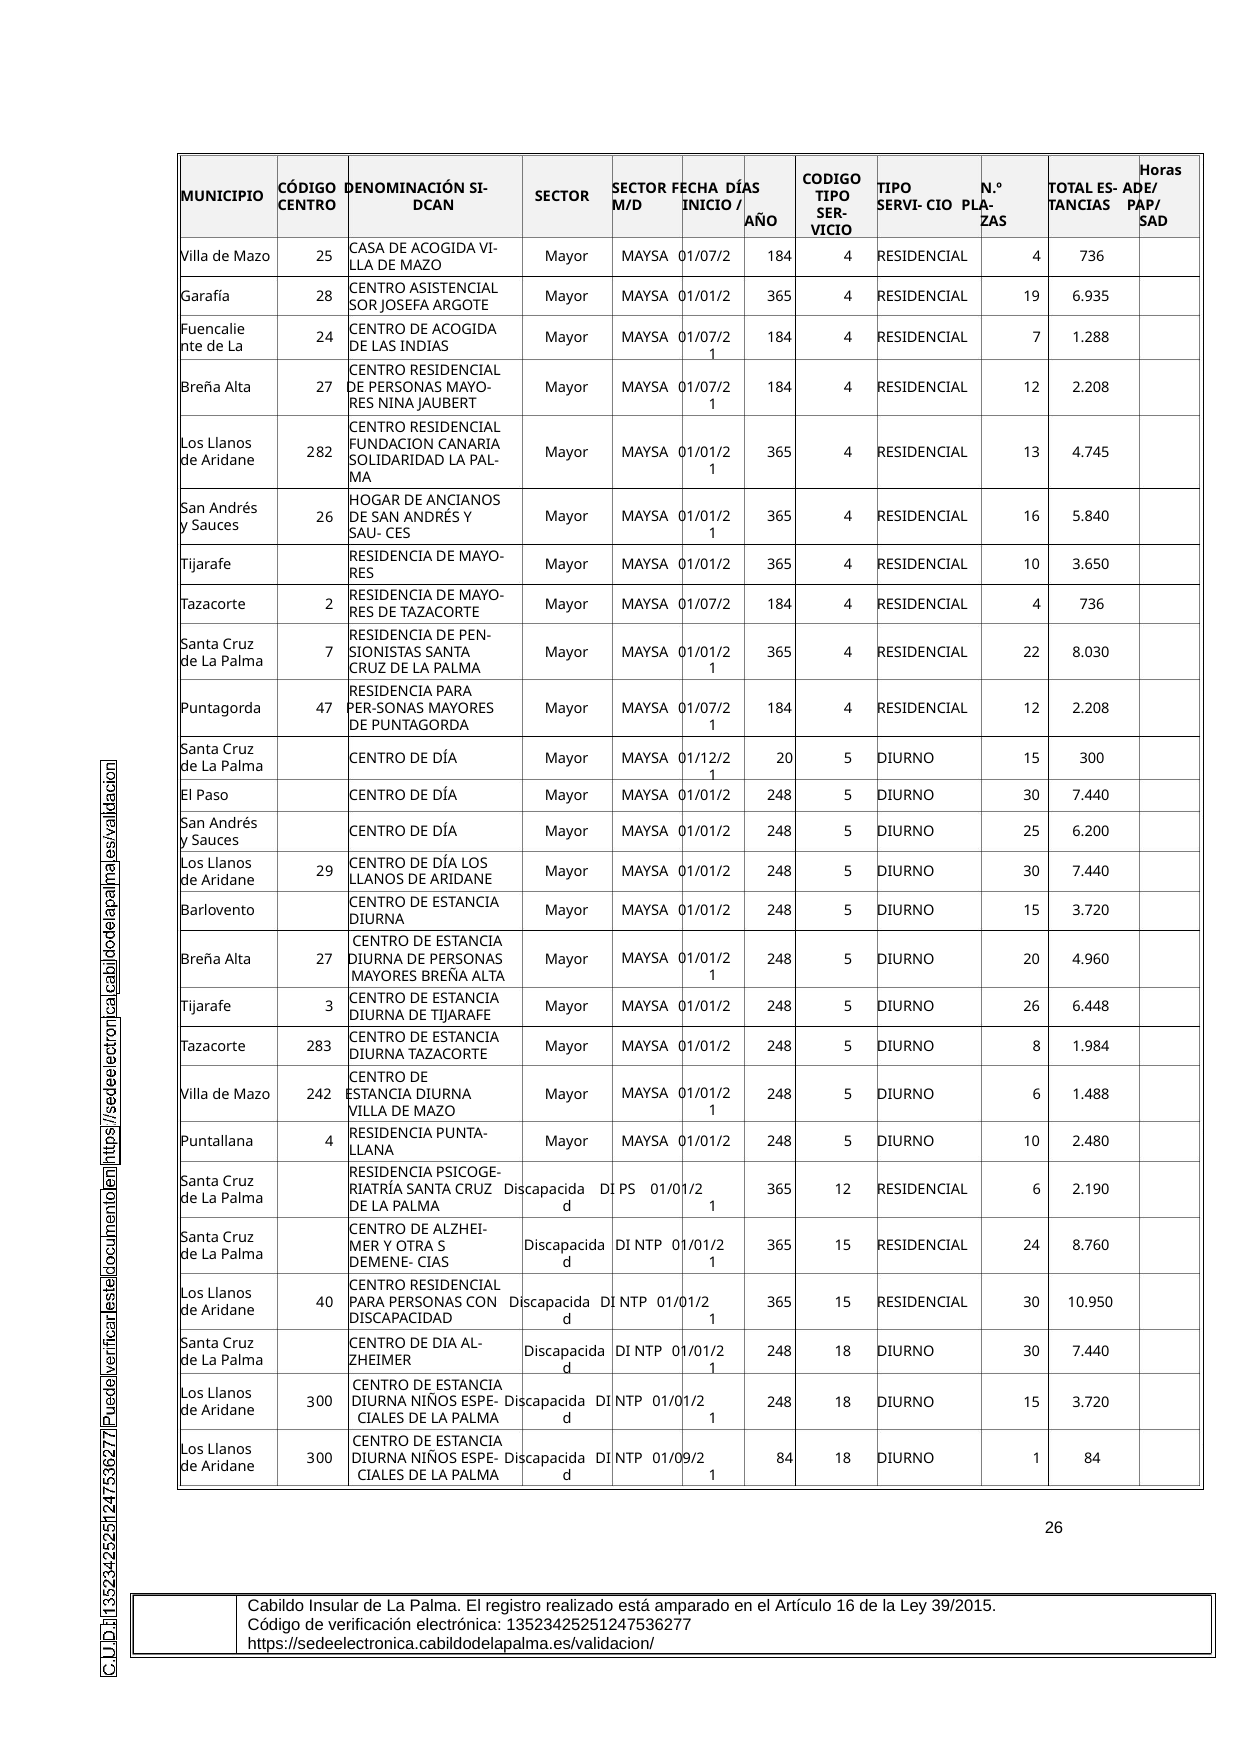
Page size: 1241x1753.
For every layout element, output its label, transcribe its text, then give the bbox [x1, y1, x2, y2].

text 3 [306, 1449, 338, 1467]
text 4 [844, 643, 875, 661]
text SIONISTAS SANTA [349, 644, 532, 661]
text CENTRO DE ALZHEI- [349, 1220, 526, 1238]
text 2 [316, 508, 325, 526]
text 365 [767, 1237, 817, 1254]
text de La Palma [180, 757, 291, 775]
text RESIDENCIAL [877, 1293, 1000, 1311]
text CENTRO DE DÍA [349, 786, 489, 804]
text 1 [708, 525, 764, 542]
text RESIDENCIAL [877, 247, 1000, 265]
text VILLA DE MAZO [349, 1103, 513, 1119]
text CIALES DE LA PALMA [357, 1467, 562, 1483]
text 18 [834, 1342, 875, 1360]
text Santa Cruz [180, 1229, 291, 1246]
picture [104, 1168, 116, 1188]
picture [101, 1522, 116, 1616]
text 6 [1032, 1181, 1063, 1198]
text RESIDENCIAL [877, 595, 1000, 613]
text 1 [708, 1466, 739, 1484]
text MAYSA 01/01/2 [621, 556, 764, 573]
text 30 [1023, 1342, 1063, 1360]
text 9 [325, 862, 356, 880]
text Mayor [544, 247, 611, 265]
text 12 [1023, 379, 1063, 396]
picture [101, 862, 119, 884]
text Mayor [547, 595, 611, 613]
text 10.950 [1067, 1293, 1141, 1311]
text Santa Cruz [180, 635, 291, 653]
text RESIDENCIA DE MAYO- [349, 547, 547, 565]
picture [101, 996, 116, 1017]
text Mayor [544, 379, 611, 396]
text Mayor [544, 749, 611, 767]
text 184 [767, 247, 817, 265]
text DE PUNTAGORDA [349, 717, 538, 734]
text 4 [325, 328, 356, 346]
picture [101, 1642, 116, 1657]
text DIURNO [877, 1342, 1000, 1360]
text Mayor [544, 997, 611, 1015]
text 2.208 [1072, 379, 1136, 396]
text 15 [1023, 1393, 1063, 1411]
text SERVI- CIO PLA- [877, 196, 1040, 213]
text 736 [1079, 247, 1129, 265]
text 24 [1023, 1237, 1063, 1254]
text 1 [708, 1310, 739, 1328]
text 2 [316, 862, 325, 880]
text Mayor [544, 443, 611, 461]
picture [101, 1237, 116, 1275]
text CENTRO DE ESTANCIA [349, 894, 541, 911]
text Mayor [544, 822, 611, 840]
text 12 [834, 1181, 875, 1198]
text MAYSA 01/07/2 [621, 699, 764, 717]
text 1 [708, 967, 764, 984]
text 5 [844, 901, 875, 919]
text MAYSA 01/07/2 [621, 328, 764, 346]
text de La Palma [180, 1246, 291, 1263]
text 8 [1032, 1037, 1063, 1055]
text 1 [708, 1409, 739, 1427]
text TOTAL ES- ADE/ [1048, 179, 1209, 197]
text 365 [767, 508, 817, 525]
text ZHEIMER [349, 1352, 520, 1369]
text 248 [767, 1132, 817, 1150]
picture [104, 1620, 116, 1624]
text MAYSA 01/01/2 [621, 901, 764, 919]
text d [562, 1466, 593, 1484]
text 300 [1079, 749, 1129, 767]
text nte de La [180, 338, 271, 355]
text Mayor [544, 556, 611, 573]
text Mayor [544, 1085, 611, 1103]
text 4 [844, 508, 875, 525]
text 2 [316, 328, 325, 346]
text San Andrés [180, 815, 286, 832]
text DIURNO [877, 862, 959, 880]
text 5 [844, 749, 875, 767]
text RESIDENCIA PARA [349, 682, 538, 700]
text RESIDENCIAL [877, 699, 1000, 717]
text Mayor [544, 699, 611, 717]
text DIURNA TAZACORTE [349, 1046, 541, 1063]
text Los Llanos [180, 854, 281, 872]
text CENTRO [277, 196, 366, 214]
text 5 [844, 862, 875, 880]
text 7.440 [1072, 1342, 1141, 1360]
text RESIDENCIAL [877, 643, 1000, 661]
picture [100, 1018, 120, 1126]
text 4 [325, 1132, 356, 1150]
text MUNICIPIO [180, 187, 298, 205]
picture [101, 885, 119, 993]
text 1 [708, 346, 764, 363]
text RESIDENCIA PSICOGE- [349, 1163, 546, 1180]
text ZAS [980, 213, 1040, 230]
text DIURNA DE TIJARAFE [349, 1007, 541, 1024]
text Mayor [544, 1132, 611, 1150]
text 10 [1023, 556, 1063, 573]
text RESIDENCIAL [877, 443, 1000, 461]
text Mayor [544, 643, 611, 661]
text 30 [1023, 1293, 1063, 1311]
text DIURNO [877, 950, 959, 968]
text 3 [325, 997, 356, 1015]
text 6 [1032, 1085, 1063, 1103]
text MAYSA 01/07/2 [621, 595, 764, 613]
text HOGAR DE ANCIANOS [349, 491, 537, 509]
text 2 [325, 595, 356, 613]
text Tijarafe [180, 997, 258, 1015]
text DE LA PALMA [349, 1197, 468, 1215]
picture [101, 1313, 116, 1374]
picture [101, 1658, 116, 1676]
text Discapacida DI NTP 01/01/2 [524, 1342, 768, 1360]
text MAYSA 01/01/2 [621, 287, 764, 305]
text Tijarafe [180, 556, 258, 573]
text CENTRO RESIDENCIAL [349, 418, 541, 436]
text [739, 1467, 768, 1483]
text 4.745 [1072, 443, 1136, 461]
text CIALES DE LA PALMA [357, 1409, 537, 1427]
text 1 [708, 1102, 764, 1119]
text 20 [776, 749, 817, 767]
text 2.480 [1072, 1132, 1136, 1150]
text LLANOS DE ARIDANE [349, 871, 529, 888]
text 184 [767, 595, 817, 613]
text 26 [1023, 997, 1063, 1015]
text 6 [325, 508, 356, 526]
text TIPO [877, 179, 939, 196]
text MAYSA 01/01/2 [621, 822, 764, 840]
text RESIDENCIA PUNTA- [349, 1124, 526, 1142]
text 5.840 [1072, 508, 1136, 525]
text VICIO [811, 221, 882, 239]
text CENTRO RESIDENCIAL [349, 362, 541, 379]
text 12 [1023, 699, 1063, 717]
text 3.720 [1072, 901, 1136, 919]
text 184 [767, 379, 817, 396]
text RESIDENCIAL [877, 1181, 1000, 1198]
text Mayor [544, 287, 611, 305]
text 365 [767, 643, 817, 661]
text SOR JOSEFA ARGOTE [349, 297, 539, 313]
text CRUZ DE LA PALMA [349, 661, 532, 677]
text MAYSA 01/01/2 [621, 507, 764, 525]
text MAYSA 01/07/2 [621, 247, 764, 265]
text 18 [834, 1449, 875, 1467]
text MAYSA 01/01/2 [621, 1037, 764, 1055]
text SECTOR [534, 187, 621, 205]
text Breña Alta [180, 379, 278, 396]
text CENTRO DE [349, 1068, 513, 1086]
text 2 [306, 443, 316, 461]
text 4 [844, 287, 875, 305]
text 1.984 [1072, 1037, 1136, 1055]
text 4.960 [1072, 950, 1136, 968]
text RESIDENCIAL [877, 328, 1000, 346]
text Los Llanos [180, 1284, 281, 1302]
text 248 [767, 997, 817, 1015]
text CENTRO DE ESTANCIA [352, 933, 546, 950]
text 248 [767, 1393, 817, 1411]
text DIURNO [877, 901, 959, 919]
text CODIGO [802, 171, 891, 188]
text 1 [708, 1359, 739, 1377]
text RESIDENCIAL [877, 287, 1000, 305]
text Breña Alta [180, 950, 278, 968]
text 184 [767, 699, 817, 717]
text de La Palma [180, 1190, 291, 1207]
picture [101, 961, 116, 995]
text CENTRO DE ESTANCIA [352, 1376, 544, 1392]
text 4 [844, 328, 875, 346]
text RESIDENCIAL [877, 556, 1000, 573]
text DE SAN ANDRÉS Y [356, 509, 537, 526]
text 4 [844, 595, 875, 613]
text Santa Cruz [180, 741, 283, 757]
text y Sauces [180, 832, 286, 849]
text Horas [1139, 162, 1209, 179]
text Mayor [544, 328, 611, 346]
picture [101, 1430, 116, 1521]
text 4 [844, 443, 875, 461]
text 365 [768, 1181, 817, 1198]
text AÑO [744, 213, 802, 230]
text 3 [306, 1393, 338, 1411]
text CENTRO DE ESTANCIA [352, 1432, 768, 1450]
text 3.650 [1072, 556, 1136, 573]
text 248 [767, 950, 817, 968]
text 1 [708, 767, 764, 784]
text 82 [316, 443, 356, 461]
text d [562, 1409, 593, 1427]
text SECTOR FECHA DÍAS [612, 179, 811, 197]
text 47 PER-SONAS MAYORES [316, 700, 538, 717]
text 15 [834, 1293, 875, 1311]
picture [178, 154, 1203, 1489]
text de La Palma [180, 653, 291, 669]
text 1 [708, 396, 764, 413]
text 7 [1032, 328, 1063, 346]
text CENTRO DE ESTANCIA [349, 989, 541, 1007]
text Mayor [544, 1037, 611, 1055]
text 13 [1023, 443, 1063, 461]
text 30 [1023, 786, 1063, 804]
text MAYSA 01/01/2 [621, 862, 764, 880]
text 1 [708, 1253, 739, 1271]
text 7.440 [1072, 787, 1136, 804]
text CENTRO ASISTENCIAL [349, 279, 539, 297]
text TANCIAS PAP/ [1048, 197, 1209, 214]
text Mayor [544, 901, 611, 919]
text 3.720 [1072, 1393, 1141, 1411]
text MAYSA 01/01/2 [621, 643, 764, 661]
text RESIDENCIA DE PEN- [349, 626, 532, 644]
text 4 [844, 556, 875, 573]
text RIATRÍA SANTA CRUZ Discapacida DI PS 01/01/2 [349, 1180, 768, 1198]
text 4 [844, 699, 875, 717]
text 1.288 [1072, 328, 1136, 346]
text de Aridane [180, 1302, 281, 1319]
text MAYSA 01/01/2 [621, 786, 764, 804]
text 248 [767, 901, 817, 919]
text RES DE TAZACORTE [349, 604, 547, 621]
text 84 [776, 1449, 817, 1467]
text INICIO / [682, 196, 802, 213]
picture [131, 1594, 1215, 1657]
text DIURNO [877, 822, 959, 840]
text 365 [767, 556, 817, 573]
text 2.208 [1072, 699, 1136, 717]
text Barlovento [180, 902, 281, 919]
text CENTRO DE ESTANCIA [349, 1029, 541, 1046]
picture [101, 1127, 119, 1164]
text San Andrés [180, 499, 286, 517]
text 736 [1079, 595, 1136, 613]
text 6.200 [1072, 822, 1136, 840]
text 6.935 [1072, 287, 1136, 305]
text y Sauces [180, 517, 286, 534]
text SOLIDARIDAD LA PAL- [349, 452, 541, 469]
text Los Llanos [180, 1441, 281, 1458]
text 5 [844, 822, 875, 840]
text 248 [767, 1085, 817, 1103]
text Puntagorda [180, 699, 286, 717]
text 365 [767, 1293, 817, 1311]
text 5 [844, 997, 875, 1015]
text de Aridane [180, 1402, 281, 1419]
text 6.448 [1072, 997, 1136, 1015]
text de La Palma [180, 1352, 291, 1369]
text 248 [768, 1342, 817, 1360]
text 1.488 [1072, 1085, 1136, 1103]
text CENTRO DE DÍA [349, 749, 489, 767]
text 26 [1044, 1518, 1088, 1537]
picture [101, 1190, 116, 1236]
picture [101, 761, 116, 813]
text MAYSA 01/01/2 [621, 997, 764, 1015]
text Tazacorte [180, 1037, 273, 1055]
text 1 [1032, 1449, 1063, 1467]
text 1 [708, 661, 764, 677]
text DCAN [412, 196, 481, 214]
text DIURNO [877, 786, 959, 804]
text TIPO [815, 188, 877, 205]
text 8.030 [1072, 643, 1136, 661]
text Tazacorte [180, 595, 273, 613]
text 365 [767, 443, 817, 461]
text RESIDENCIAL [877, 379, 1000, 396]
text MAYSA 01/01/2 [621, 443, 764, 461]
text 242 ESTANCIA DIURNA [306, 1086, 513, 1103]
text 15 [834, 1237, 875, 1254]
text 27 DIURNA DE PERSONAS [316, 950, 544, 968]
text 18 [834, 1393, 875, 1411]
text Fuencalie [180, 320, 271, 338]
text RES [349, 565, 547, 582]
text 5 [844, 950, 875, 968]
text 184 [767, 328, 817, 346]
text CENTRO DE ACOGIDA [349, 320, 535, 338]
text 5 [844, 1085, 875, 1103]
text CENTRO DE DÍA [349, 822, 489, 840]
text 365 [767, 287, 817, 305]
text RES NINA JAUBERT [349, 396, 534, 412]
text MAYORES BREÑA ALTA [351, 968, 546, 984]
picture [100, 1625, 117, 1641]
text Código de verificación electrónica: 13523425251247536277 [247, 1615, 1021, 1634]
text 25 [316, 247, 356, 265]
text 248 [767, 862, 817, 880]
text 19 [1023, 287, 1063, 305]
text Puntallana [180, 1132, 298, 1150]
text 7.440 [1072, 862, 1136, 880]
text d [562, 1197, 593, 1215]
text LLA DE MAZO [349, 257, 543, 274]
text d [562, 1359, 593, 1377]
text LLANA [349, 1142, 526, 1159]
text 22 [1023, 643, 1063, 661]
text 15 [1023, 749, 1063, 767]
text DE LAS INDIAS [349, 338, 535, 355]
picture [101, 1377, 116, 1426]
text 0 [325, 1293, 349, 1311]
text Los Llanos [180, 434, 281, 452]
text 7 [325, 643, 349, 661]
text Santa Cruz [180, 1172, 291, 1190]
text DISCAPACIDAD [349, 1309, 486, 1327]
text Mayor [544, 950, 611, 968]
text PARA PERSONAS CON Discapacida DI NTP 01/01/2 [349, 1293, 767, 1311]
text 27 DE PERSONAS MAYO- [316, 378, 534, 396]
text MER Y OTRA S [349, 1238, 524, 1254]
text Mayor [544, 786, 611, 804]
text DIURNA [349, 911, 541, 928]
text Santa Cruz [180, 1335, 291, 1352]
text FUNDACION CANARIA [349, 436, 541, 452]
text 84 [1084, 1449, 1124, 1467]
text Cabildo Insular de La Palma. El registro realizado está amparado en el Artículo 16 de la Ley 39/2015. [247, 1596, 1021, 1615]
text Los Llanos [180, 1384, 281, 1402]
text CENTRO DE DIA AL- [349, 1335, 520, 1352]
text 4 [1032, 595, 1063, 613]
text 00 DIURNA NIÑOS ESPE- Discapacida DI NTP 01/09/2 [316, 1450, 768, 1467]
text 4 [1032, 247, 1063, 265]
text MAYSA 01/12/2 [621, 749, 764, 767]
text CÓDIGO DENOMINACIÓN SI- [292, 179, 543, 197]
text 5 [844, 786, 875, 804]
text Villa de Mazo [180, 1085, 298, 1103]
picture [101, 1278, 116, 1311]
text 15 [1023, 901, 1063, 919]
text 28 [316, 287, 349, 305]
text CENTRO RESIDENCIAL [349, 1276, 541, 1293]
text Discapacida DI NTP 01/01/2 [524, 1237, 767, 1254]
text MAYSA 01/01/2 [621, 949, 764, 967]
text Villa de Mazo [180, 247, 298, 265]
text Mayor [544, 508, 611, 525]
text 1 [708, 1197, 739, 1215]
text DIURNO [877, 1449, 959, 1467]
text DIURNO [877, 1132, 959, 1150]
text SAD [1139, 214, 1209, 230]
text d [562, 1253, 593, 1271]
text https://sedeelectronica.cabildodelapalma.es/validacion/ [247, 1634, 1021, 1653]
text 10 [1023, 1132, 1063, 1150]
text 2.190 [1072, 1181, 1136, 1198]
text 4 [316, 1293, 325, 1311]
text Mayor [544, 862, 611, 880]
text 4 [844, 247, 875, 265]
text SER- [816, 205, 891, 222]
text DIURNO [877, 1037, 959, 1055]
text 8.760 [1072, 1237, 1136, 1254]
text DIURNO [877, 1393, 959, 1411]
text 16 [1023, 508, 1063, 525]
text Garafía [180, 287, 298, 305]
text CENTRO DE DÍA LOS [349, 854, 526, 871]
text 5 [844, 1132, 875, 1150]
text RESIDENCIAL [877, 1237, 1000, 1254]
text SAU- CES [349, 526, 537, 542]
text El Paso [180, 787, 254, 804]
text CASA DE ACOGIDA VI- [349, 240, 543, 257]
text MAYSA 01/07/2 [621, 378, 764, 396]
text de Aridane [180, 1458, 281, 1475]
text 248 [767, 822, 817, 840]
text 00 DIURNA NIÑOS ESPE- Discapacida DI NTP 01/01/2 [316, 1392, 768, 1410]
text DIURNO [877, 749, 959, 767]
text de Aridane [180, 452, 281, 469]
text 248 [767, 786, 817, 804]
text DIURNO [877, 997, 959, 1015]
text N.º [980, 179, 1028, 196]
text 20 [1023, 950, 1063, 968]
text 25 [1023, 822, 1063, 840]
text 5 [844, 1037, 875, 1055]
text M/D [612, 196, 669, 214]
text 283 [306, 1037, 356, 1055]
text RESIDENCIAL [877, 508, 1000, 525]
text 1 [708, 461, 764, 478]
text RESIDENCIA DE MAYO- [349, 587, 547, 604]
text de Aridane [180, 872, 281, 888]
text 248 [767, 1037, 817, 1055]
text 30 [1023, 862, 1063, 880]
picture [101, 814, 116, 861]
text MAYSA 01/01/2 [621, 1132, 764, 1150]
text DIURNO [877, 1085, 959, 1103]
text [593, 1467, 708, 1483]
text MA [349, 469, 541, 486]
text 1 [708, 717, 764, 733]
text DEMENE- CIAS [349, 1254, 526, 1271]
text d [562, 1310, 593, 1328]
text 4 [844, 379, 875, 396]
text MAYSA 01/01/2 [621, 1084, 764, 1102]
